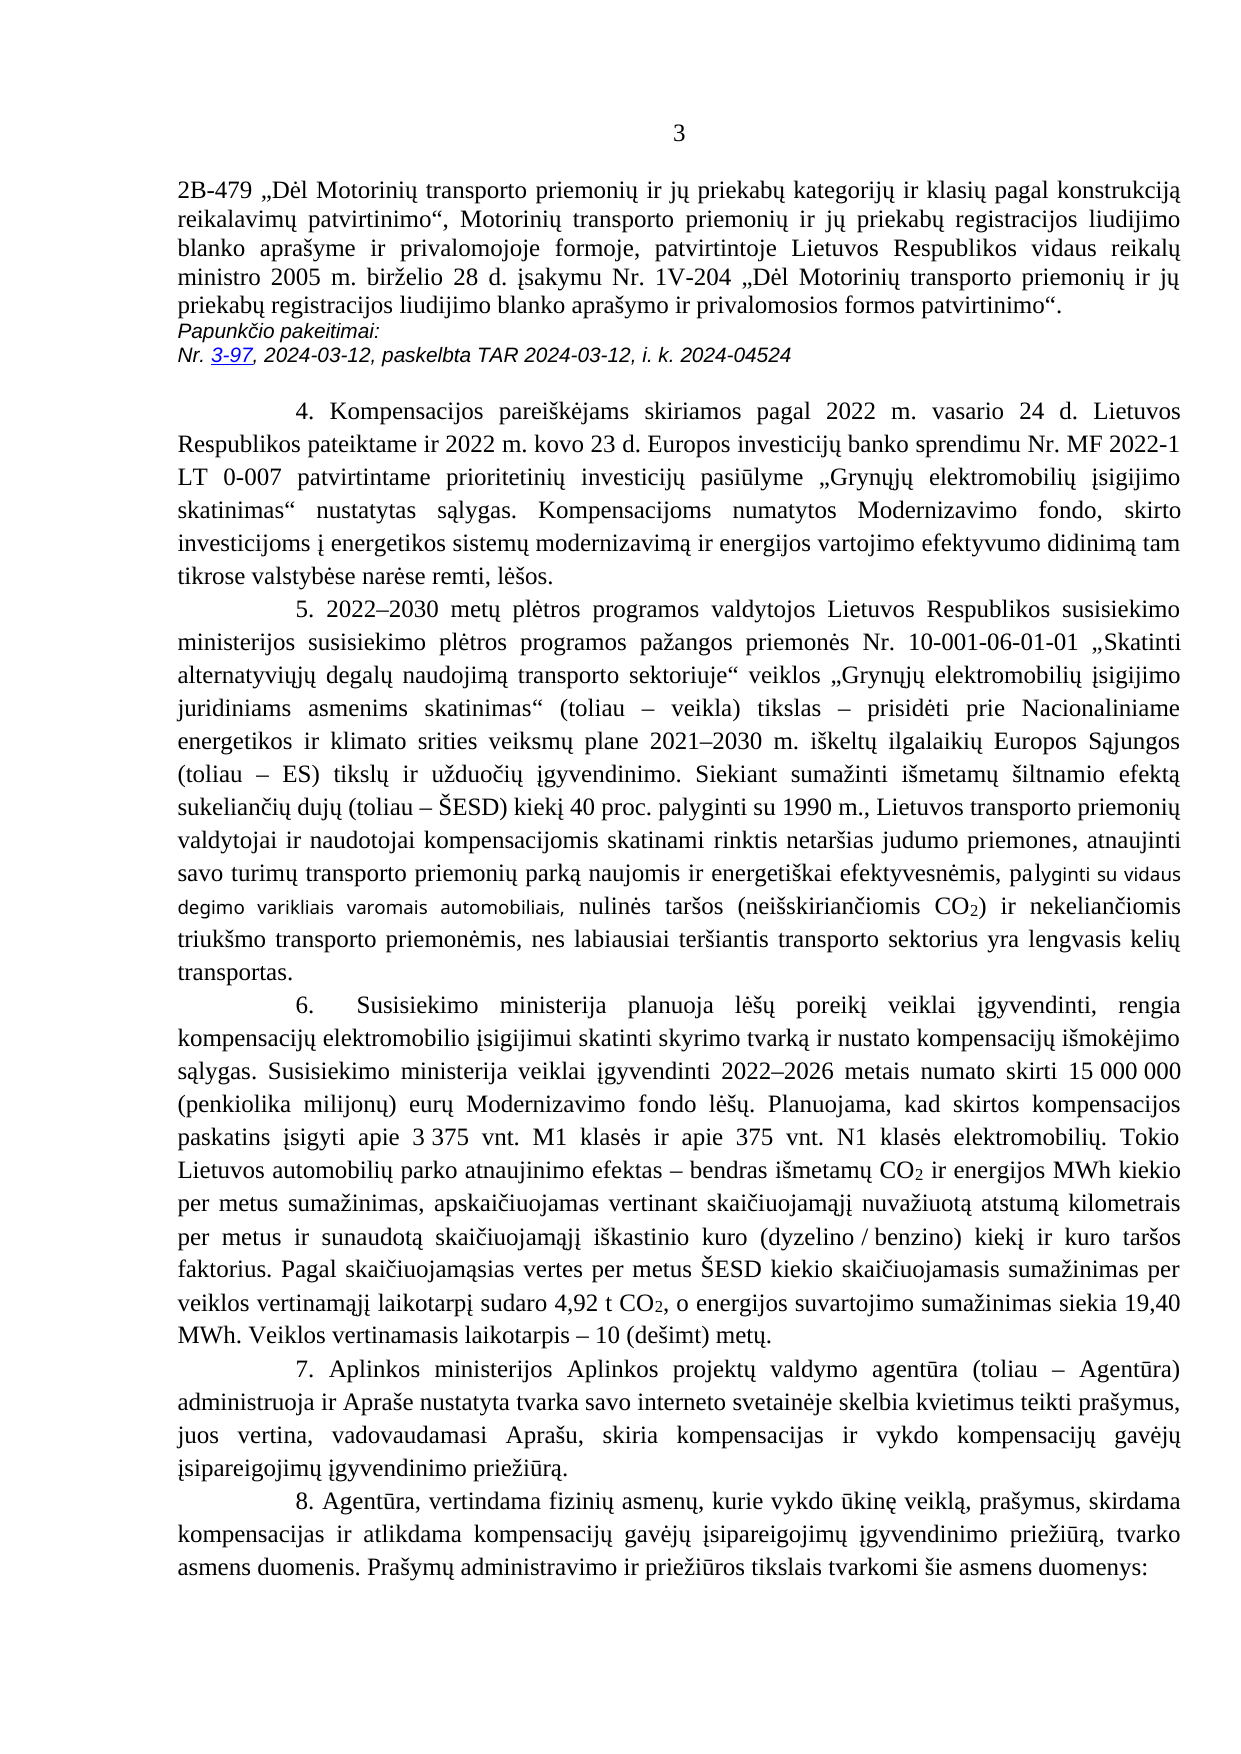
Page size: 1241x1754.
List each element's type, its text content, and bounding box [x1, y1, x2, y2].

text 7. Aplinkos ministerijos Aplinkos projektų valdymo agentūra (toliau – Agentūra) administruoja ir Apraše nustatyta tvarka savo interneto svetainėje skelbia kvietimus teikti prašymus, juos vertina, vadovaudamasi Aprašu, skiria kompensacijas ir vykdo kompensacijų gavėjų įsipareigojimų įgyvendinimo priežiūrą. [177, 1354, 1181, 1481]
text 5. 2022–2030 metų plėtros programos valdytojos Lietuvos Respublikos susisiekimo ministerijos susisiekimo plėtros programos pažangos priemonės Nr. 10-001-06-01-01 „Skatinti alternatyviųjų degalų naudojimą transporto sektoriuje“ veiklos „Grynųjų elektromobilių įsigijimo juridiniams asmenims skatinimas“ (toliau – veikla) tikslas – prisidėti prie Nacionaliniame energetikos ir klimato srities veiksmų plane 2021–2030 m. iškeltų ilgalaikių Europos Sąjungos (toliau – ES) tikslų ir užduočių įgyvendinimo. Siekiant sumažinti išmetamų šiltnamio efektą sukeliančių dujų (toliau – ŠESD) kiekį 40 proc. palyginti su 1990 m., Lietuvos transporto priemonių valdytojai ir naudotojai kompensacijomis skatinami rinktis netaršias judumo priemones, atnaujinti savo turimų transporto priemonių parką naujomis ir energetiškai efektyvesnėmis, palyginti su vidaus degimo varikliais varomais automobiliais, nulinės taršos (neišskiriančiomis CO2) ir nekeliančiomis triukšmo transporto priemonėmis, nes labiausiai teršiantis transporto sektorius yra lengvasis kelių transportas. [177, 594, 1181, 986]
text 6. Susisiekimo ministerija planuoja lėšų poreikį veiklai įgyvendinti, rengia kompensacijų elektromobilio įsigijimui skatinti skyrimo tvarką ir nustato kompensacijų išmokėjimo sąlygas. Susisiekimo ministerija veiklai įgyvendinti 2022–2026 metais numato skirti 15 000 000 (penkiolika milijonų) eurų Modernizavimo fondo lėšų. Planuojama, kad skirtos kompensacijos paskatins įsigyti apie 3 375 vnt. M1 klasės ir apie 375 vnt. N1 klasės elektromobilių. Tokio Lietuvos automobilių parko atnaujinimo efektas – bendras išmetamų CO2 ir energijos MWh kiekio per metus sumažinimas, apskaičiuojamas vertinant skaičiuojamąjį nuvažiuotą atstumą kilometrais per metus ir sunaudotą skaičiuojamąjį iškastinio kuro (dyzelino / benzino) kiekį ir kuro taršos faktorius. Pagal skaičiuojamąsias vertes per metus ŠESD kiekio skaičiuojamasis sumažinimas per veiklos vertinamąjį laikotarpį sudaro 4,92 t CO2, o energijos suvartojimo sumažinimas siekia 19,40 MWh. Veiklos vertinamasis laikotarpis – 10 (dešimt) metų. [177, 990, 1181, 1349]
text Nr. 3-97, 2024-03-12, paskelbta TAR 2024-03-12, i. k. 2024-04524 [177, 343, 1181, 367]
text 4. Kompensacijos pareiškėjams skiriamos pagal 2022 m. vasario 24 d. Lietuvos Respublikos pateiktame ir 2022 m. kovo 23 d. Europos investicijų banko sprendimu Nr. MF 2022-1 LT 0-007 patvirtintame prioritetinių investicijų pasiūlyme „Grynųjų elektromobilių įsigijimo skatinimas“ nustatytas sąlygas. Kompensacijoms numatytos Modernizavimo fondo, skirto investicijoms į energetikos sistemų modernizavimą ir energijos vartojimo efektyvumo didinimą tam tikrose valstybėse narėse remti, lėšos. [177, 396, 1181, 590]
text Papunkčio pakeitimai: [177, 319, 1181, 343]
text 2B-479 „Dėl Motorinių transporto priemonių ir jų priekabų kategorijų ir klasių pagal konstrukciją reikalavimų patvirtinimo“, Motorinių transporto priemonių ir jų priekabų registracijos liudijimo blanko aprašyme ir privalomojoje formoje, patvirtintoje Lietuvos Respublikos vidaus reikalų ministro 2005 m. birželio 28 d. įsakymu Nr. 1V-204 „Dėl Motorinių transporto priemonių ir jų priekabų registracijos liudijimo blanko aprašymo ir privalomosios formos patvirtinimo“. [177, 176, 1181, 319]
text 8. Agentūra, vertindama fizinių asmenų, kurie vykdo ūkinę veiklą, prašymus, skirdama kompensacijas ir atlikdama kompensacijų gavėjų įsipareigojimų įgyvendinimo priežiūrą, tvarko asmens duomenis. Prašymų administravimo ir priežiūros tikslais tvarkomi šie asmens duomenys: [177, 1486, 1181, 1581]
